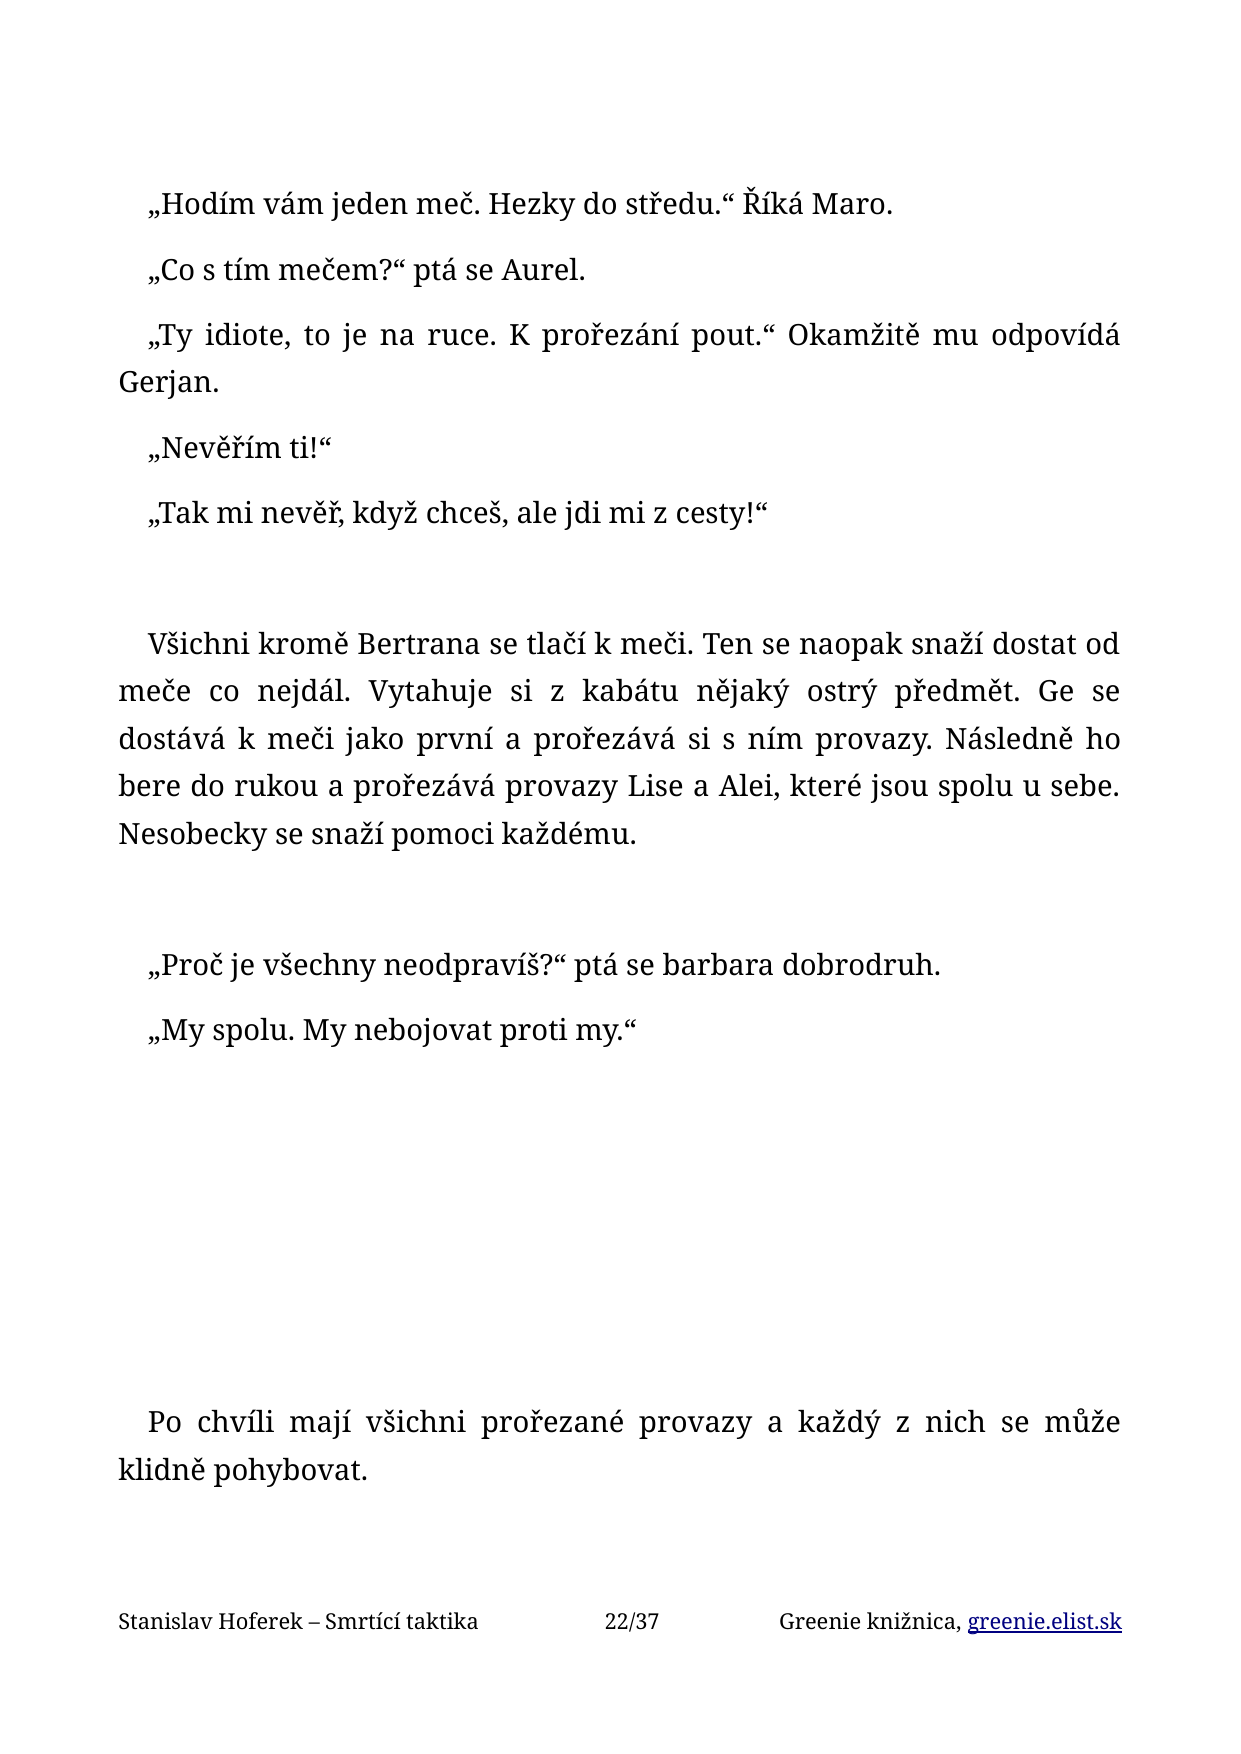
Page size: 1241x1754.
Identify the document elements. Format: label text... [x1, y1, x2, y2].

text „My spolu. My nebojovat proti my.“ [118, 1009, 1122, 1049]
text „Co s tím mečem?“ ptá se Aurel. [118, 249, 1122, 288]
text „Hodím vám jeden meč. Hezky do středu.“ Říká Maro. [118, 183, 1122, 223]
text „Proč je všechny neodpravíš?“ ptá se barbara dobrodruh. [118, 944, 1122, 984]
text Všichni kromě Bertrana se tlačí k meči. Ten se naopak snaží dostat od meče co nejdál. Vytahuje si z kabátu nějaký ostrý předmět. Ge se dostává k meči jako první a prořezává si s ním provazy. Následně ho bere do rukou a prořezává provazy Lise a Alei, které jsou spolu u sebe. Nesobecky se snaží pomoci každému. [118, 623, 1122, 853]
text „Nevěřím ti!“ [118, 427, 1122, 467]
text „Tak mi nevěř, když chceš, ale jdi mi z cesty!“ [118, 492, 1122, 532]
text Po chvíli mají všichni prořezané provazy a každý z nich se může klidně pohybovat. [118, 1401, 1122, 1488]
text „Ty idiote, to je na ruce. K prořezání pout.“ Okamžitě mu odpovídá Gerjan. [118, 314, 1122, 401]
